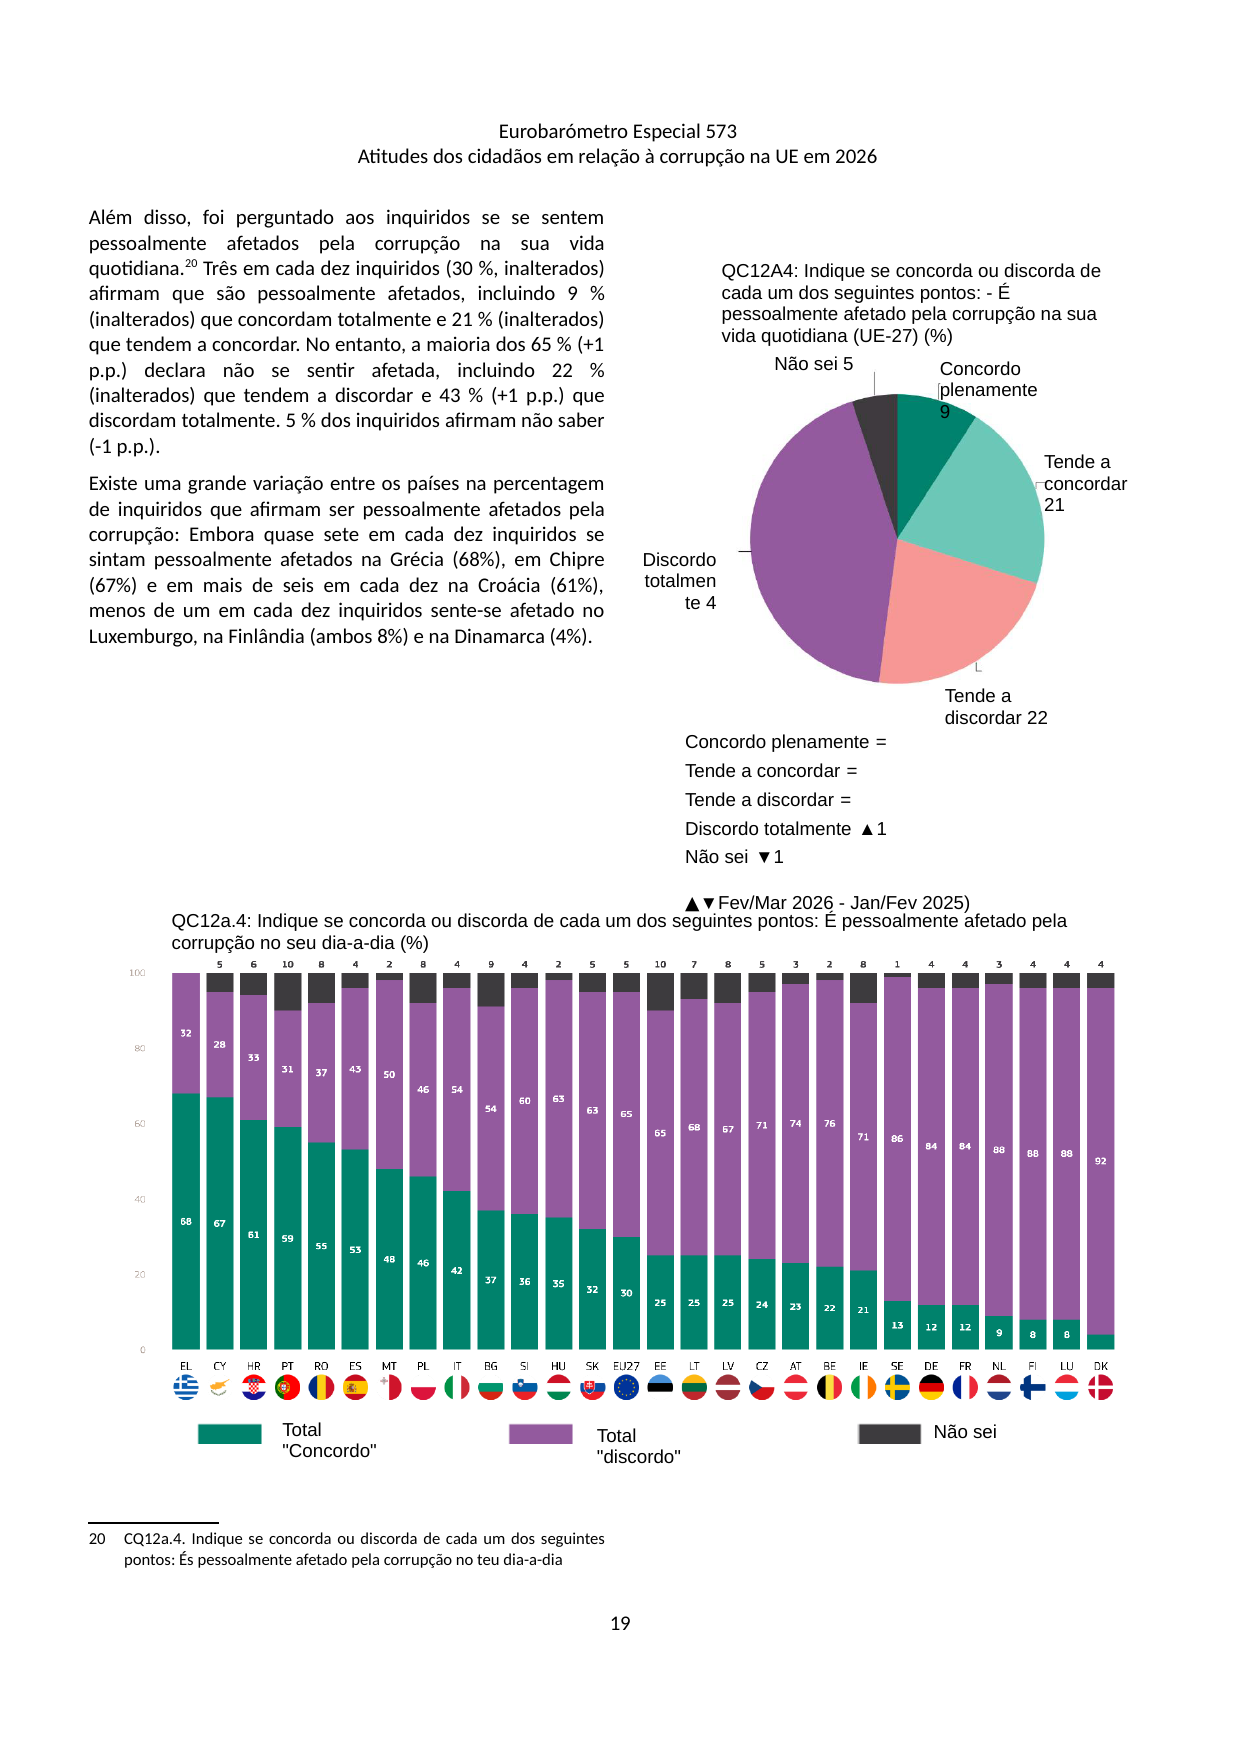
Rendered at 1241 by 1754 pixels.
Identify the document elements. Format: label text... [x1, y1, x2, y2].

text Existe uma grande variação entre os países na percentagem de inquiridos que afirmam ser pessoalmente afetados pela corrupção: Embora quase sete em cada dez inquiridos se sintam pessoalmente afetados na Grécia (68%), em Chipre (67%) e em mais de seis em cada dez na Croácia (61%), menos de um em cada dez inquiridos sente-se afetado no Luxemburgo, na Finlândia (ambos 8%) e na Dinamarca (4%). [88, 470, 605, 648]
text CQ12a.4. Indique se concorda ou discorda de cada um dos seguintes pontos: És pessoalmente afetado pela corrupção no teu dia-a-dia [88, 1529, 605, 1569]
picture [121, 952, 1138, 1406]
text Além disso, foi perguntado aos inquiridos se se sentem pessoalmente afetados pela corrupção na sua vida quotidiana. Três em cada dez inquiridos (30 %, inalterados) afirmam que são pessoalmente afetados, incluindo 9 % (inalterados) que concordam totalmente e 21 % (inalterados) que tendem a concordar. No entanto, a maioria dos 65 % (+1 p.p.) declara não se sentir afetada, incluindo 22 % (inalterados) que tendem a discordar e 43 % (+1 p.p.) que discordam totalmente. 5 % dos inquiridos afirmam não saber (-1 p.p.). [88, 204, 605, 458]
picture [731, 369, 1050, 686]
picture [180, 1417, 925, 1444]
